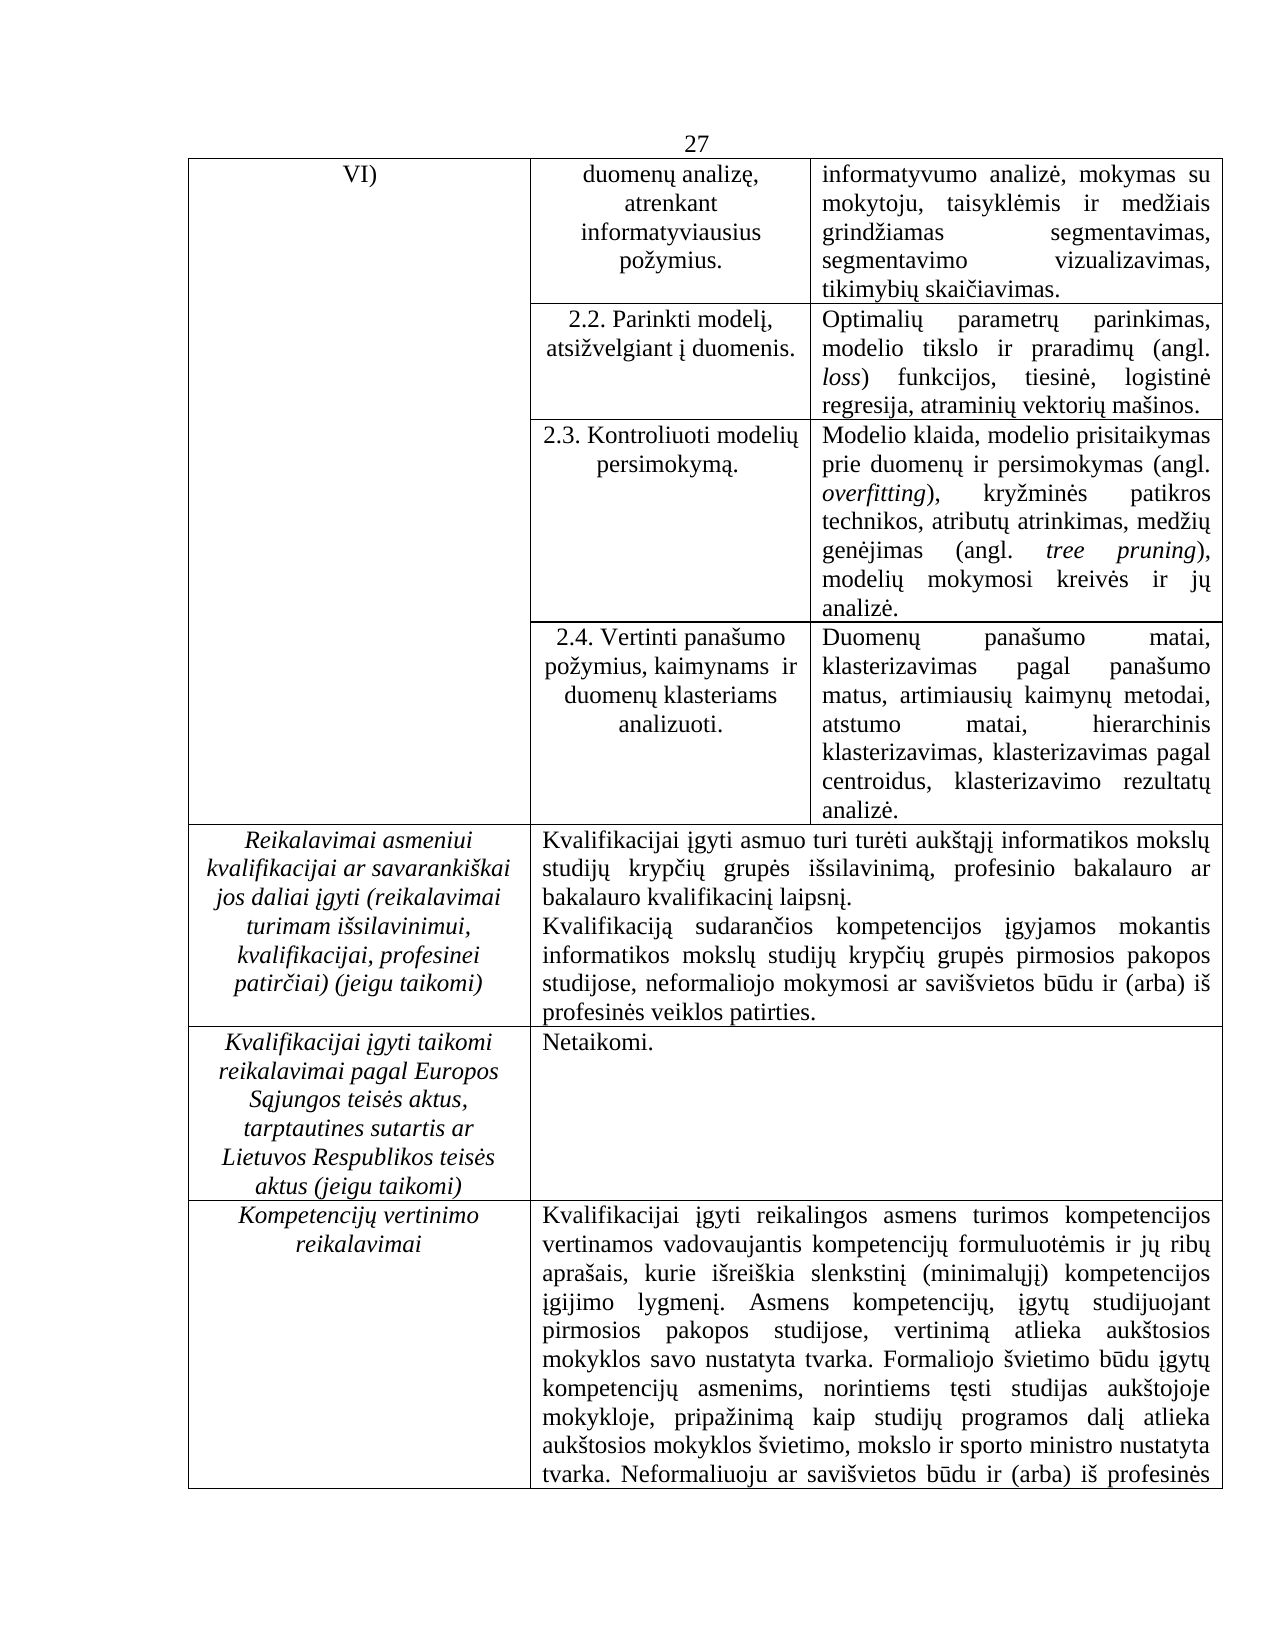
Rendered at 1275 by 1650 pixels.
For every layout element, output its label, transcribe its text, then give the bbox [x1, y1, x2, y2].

table_cell informatyvumo analizė, mokymas su mokytoju, taisyklėmis ir medžiais grindžiamas segmentavimas, segmentavimo vizualizavimas, tikimybių skaičiavimas. [811, 159, 1222, 303]
table_cell Duomenų panašumo matai, klasterizavimas pagal panašumo matus, artimiausių kaimynų metodai, atstumo matai, hierarchinis klasterizavimas, klasterizavimas pagal centroidus, klasterizavimo rezultatų analizė. [811, 623, 1222, 824]
table_cell Kvalifikacijai įgyti reikalingos asmens turimos kompetencijos vertinamos vadovaujantis kompetencijų formuluotėmis ir jų ribų aprašais, kurie išreiškia slenkstinį (minimalųjį) kompetencijos įgijimo lygmenį. Asmens kompetencijų, įgytų studijuojant pirmosios pakopos studijose, vertinimą atlieka aukštosios mokyklos savo nustatyta tvarka. Formaliojo švietimo būdu įgytų kompetencijų asmenims, norintiems tęsti studijas aukštojoje mokykloje, pripažinimą kaip studijų programos dalį atlieka aukštosios mokyklos švietimo, mokslo ir sporto ministro nustatyta tvarka. Neformaliuoju ar savišvietos būdu ir (arba) iš profesinės [531, 1201, 1222, 1488]
table_cell Kvalifikacijai įgyti asmuo turi turėti aukštąjį informatikos mokslų studijų krypčių grupės išsilavinimą, profesinio bakalauro ar bakalauro kvalifikacinį laipsnį. Kvalifikaciją sudarančios kompetencijos įgyjamos mokantis informatikos mokslų studijų krypčių grupės pirmosios pakopos studijose, neformaliojo mokymosi ar savišvietos būdu ir (arba) iš profesinės veiklos patirties. [531, 825, 1222, 1026]
table_cell 2.4. Vertinti panašumo požymius, kaimynams ir duomenų klasteriams analizuoti. [531, 623, 810, 824]
table_cell 2.2. Parinkti modelį, atsižvelgiant į duomenis. [531, 304, 810, 419]
table_cell Optimalių parametrų parinkimas, modelio tikslo ir praradimų (angl. loss) funkcijos, tiesinė, logistinė regresija, atraminių vektorių mašinos. [811, 304, 1222, 419]
table_cell Netaikomi. [531, 1027, 1222, 1199]
table_cell Kvalifikacijai įgyti taikomi reikalavimai pagal Europos Sąjungos teisės aktus, tarptautines sutartis ar Lietuvos Respublikos teisės aktus (jeigu taikomi) [189, 1027, 530, 1199]
table_cell Modelio klaida, modelio prisitaikymas prie duomenų ir persimokymas (angl. overfitting), kryžminės patikros technikos, atributų atrinkimas, medžių genėjimas (angl. tree pruning), modelių mokymosi kreivės ir jų analizė. [811, 420, 1222, 621]
table_cell Reikalavimai asmeniui kvalifikacijai ar savarankiškai jos daliai įgyti (reikalavimai turimam išsilavinimui, kvalifikacijai, profesinei patirčiai) (jeigu taikomi) [189, 825, 530, 1026]
table_cell Kompetencijų vertinimo reikalavimai [189, 1201, 530, 1488]
table_cell 2.3. Kontroliuoti modelių persimokymą. [531, 420, 810, 621]
table_cell VI) [189, 159, 530, 824]
table_cell duomenų analizę, atrenkant informatyviausius požymius. [531, 159, 810, 303]
